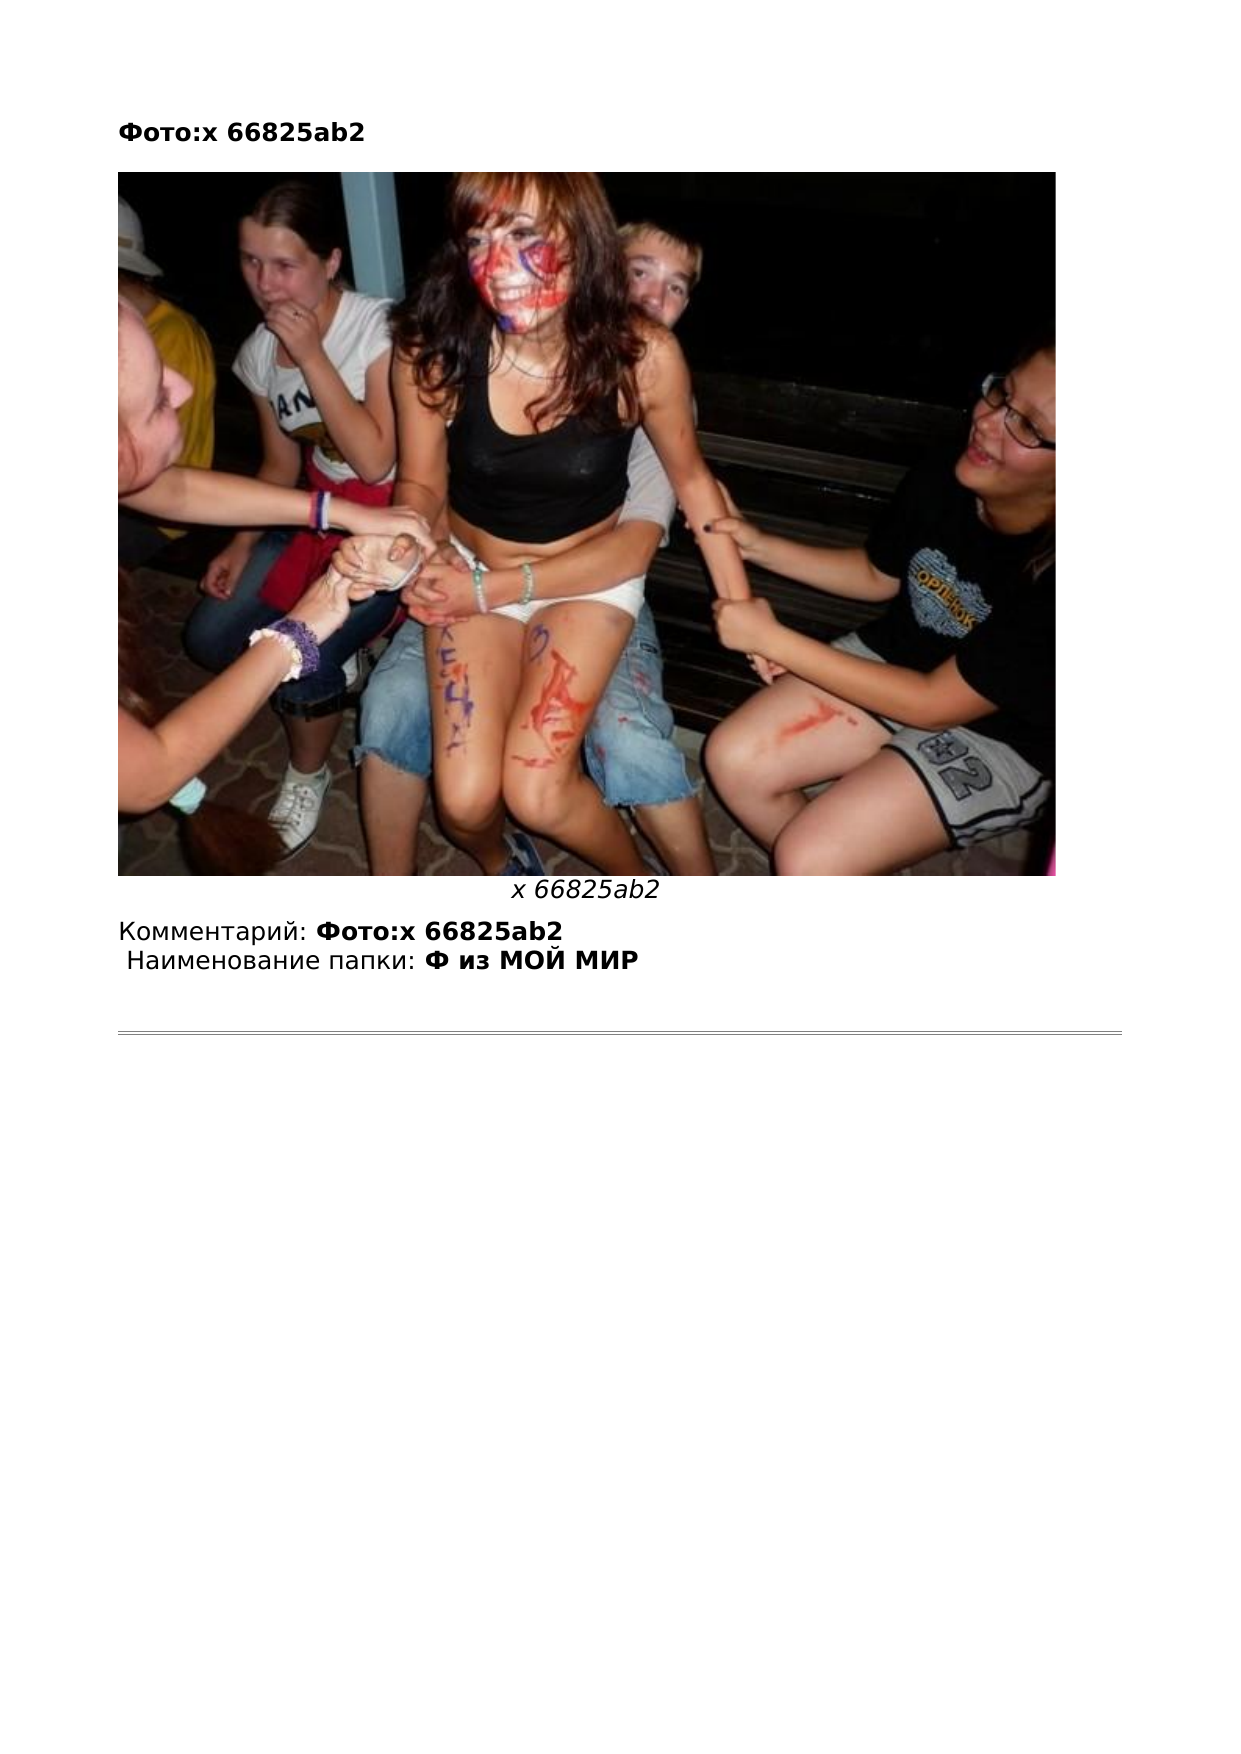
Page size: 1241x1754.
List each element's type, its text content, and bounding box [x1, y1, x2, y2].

subtitle Фото:x 66825ab2 [118, 118, 1122, 147]
text Комментарий: Фото:x 66825ab2 Наименование папки: Ф из МОЙ МИР [118, 917, 1122, 1004]
text x 66825ab2 [118, 876, 1056, 904]
picture [118, 172, 1056, 876]
